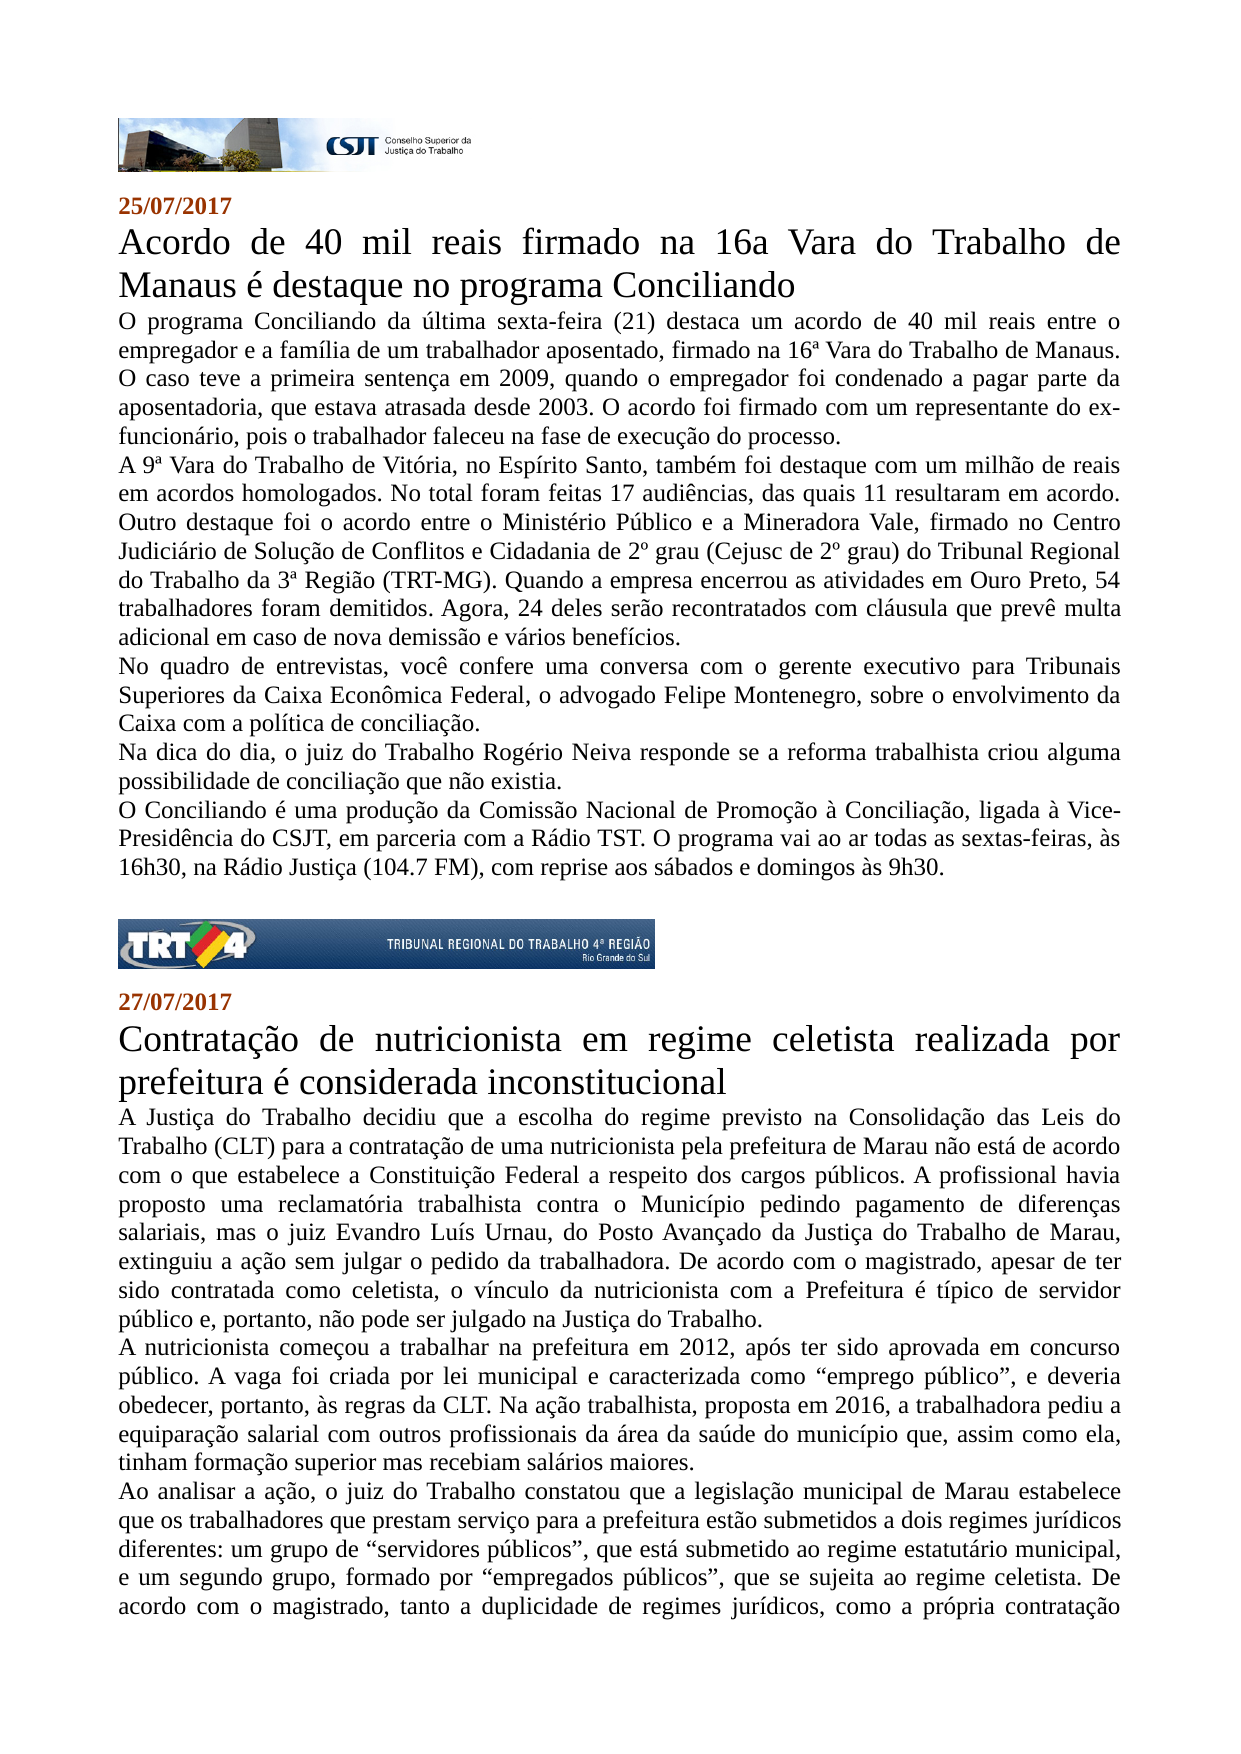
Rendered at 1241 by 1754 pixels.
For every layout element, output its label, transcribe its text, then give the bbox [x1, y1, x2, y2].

text A Justiça do Trabalho decidiu que a escolha do regime previsto na Consolidação das Leis do Trabalho (CLT) para a contratação de uma nutricionista pela prefeitura de Marau não está de acordo com o que estabelece a Constituição Federal a respeito dos cargos públicos. A profissional havia proposto uma reclamatória trabalhista contra o Município pedindo pagamento de diferenças salariais, mas o juiz Evandro Luís Urnau, do Posto Avançado da Justiça do Trabalho de Marau, extinguiu a ação sem julgar o pedido da trabalhadora. De acordo com o magistrado, apesar de ter sido contratada como celetista, o vínculo da nutricionista com a Prefeitura é típico de servidor público e, portanto, não pode ser julgado na Justiça do Trabalho. [118, 1102, 1122, 1332]
text Contratação de nutricionista em regime celetista realizada por prefeitura é considerada inconstitucional [118, 1016, 1122, 1102]
text Acordo de 40 mil reais firmado na 16a Vara do Trabalho de Manaus é destaque no programa Conciliando [118, 220, 1122, 306]
text O Conciliando é uma produção da Comissão Nacional de Promoção à Conciliação, ligada à Vice-Presidência do CSJT, em parceria com a Rádio TST. O programa vai ao ar todas as sextas-feiras, às 16h30, na Rádio Justiça (104.7 FM), com reprise aos sábados e domingos às 9h30. [118, 795, 1122, 881]
text A nutricionista começou a trabalhar na prefeitura em 2012, após ter sido aprovada em concurso público. A vaga foi criada por lei municipal e caracterizada como “emprego público”, e deveria obedecer, portanto, às regras da CLT. Na ação trabalhista, proposta em 2016, a trabalhadora pediu a equiparação salarial com outros profissionais da área da saúde do município que, assim como ela, tinham formação superior mas recebiam salários maiores. [118, 1332, 1122, 1476]
text 27/07/2017 [118, 987, 1122, 1016]
text No quadro de entrevistas, você confere uma conversa com o gerente executivo para Tribunais Superiores da Caixa Econômica Federal, o advogado Felipe Montenegro, sobre o envolvimento da Caixa com a política de conciliação. [118, 651, 1122, 737]
text A 9ª Vara do Trabalho de Vitória, no Espírito Santo, também foi destaque com um milhão de reais em acordos homologados. No total foram feitas 17 audiências, das quais 11 resultaram em acordo. Outro destaque foi o acordo entre o Ministério Público e a Mineradora Vale, firmado no Centro Judiciário de Solução de Conflitos e Cidadania de 2º grau (Cejusc de 2º grau) do Tribunal Regional do Trabalho da 3ª Região (TRT-MG). Quando a empresa encerrou as atividades em Ouro Preto, 54 trabalhadores foram demitidos. Agora, 24 deles serão recontratados com cláusula que prevê multa adicional em caso de nova demissão e vários benefícios. [118, 450, 1122, 651]
picture [118, 118, 624, 172]
text Ao analisar a ação, o juiz do Trabalho constatou que a legislação municipal de Marau estabelece que os trabalhadores que prestam serviço para a prefeitura estão submetidos a dois regimes jurídicos diferentes: um grupo de “servidores públicos”, que está submetido ao regime estatutário municipal, e um segundo grupo, formado por “empregados públicos”, que se sujeita ao regime celetista. De acordo com o magistrado, tanto a duplicidade de regimes jurídicos, como a própria contratação [118, 1476, 1122, 1620]
text Na dica do dia, o juiz do Trabalho Rogério Neiva responde se a reforma trabalhista criou alguma possibilidade de conciliação que não existia. [118, 737, 1122, 795]
picture [118, 919, 655, 969]
text O programa Conciliando da última sexta-feira (21) destaca um acordo de 40 mil reais entre o empregador e a família de um trabalhador aposentado, firmado na 16ª Vara do Trabalho de Manaus. O caso teve a primeira sentença em 2009, quando o empregador foi condenado a pagar parte da aposentadoria, que estava atrasada desde 2003. O acordo foi firmado com um representante do ex-funcionário, pois o trabalhador faleceu na fase de execução do processo. [118, 306, 1122, 450]
text 25/07/2017 [118, 191, 1122, 220]
